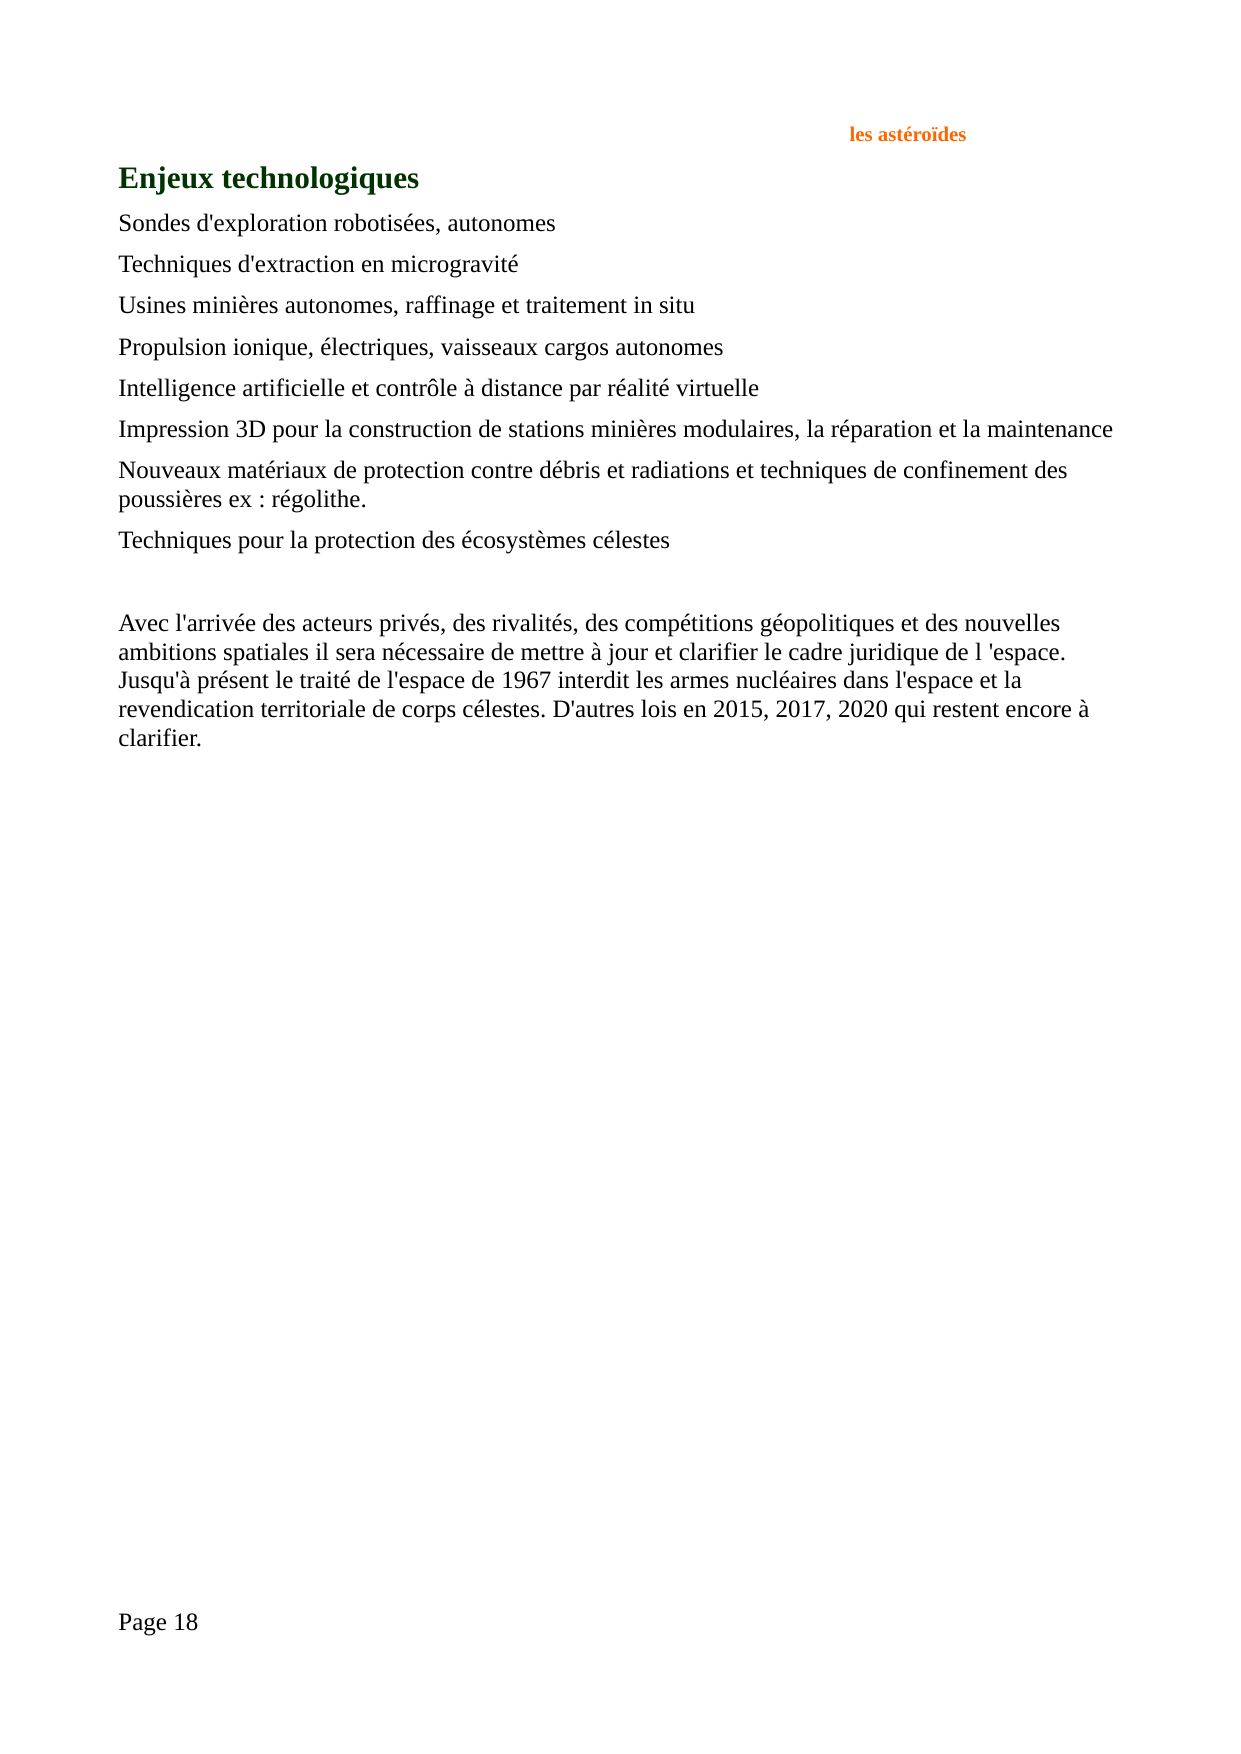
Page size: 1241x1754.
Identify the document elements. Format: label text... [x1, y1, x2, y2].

text les astéroïdes [118, 118, 1122, 147]
text Avec l'arrivée des acteurs privés, des rivalités, des compétitions géopolitiques et des nouvelles ambitions spatiales il sera nécessaire de mettre à jour et clarifier le cadre juridique de l 'espace. Jusqu'à présent le traité de l'espace de 1967 interdit les armes nucléaires dans l'espace et la revendication territoriale de corps célestes. D'autres lois en 2015, 2017, 2020 qui restent encore à clarifier. [118, 608, 1122, 752]
text Enjeux technologiques [118, 159, 1122, 195]
text Intelligence artificielle et contrôle à distance par réalité virtuelle [118, 373, 1122, 402]
text Sondes d'exploration robotisées, autonomes [118, 208, 1122, 237]
text Impression 3D pour la construction de stations minières modulaires, la réparation et la maintenance [118, 414, 1122, 443]
text Techniques pour la protection des écosystèmes célestes [118, 525, 1122, 554]
text Techniques d'extraction en microgravité [118, 249, 1122, 278]
text Propulsion ionique, électriques, vaisseaux cargos autonomes [118, 332, 1122, 360]
text Nouveaux matériaux de protection contre débris et radiations et techniques de confinement des poussières ex : régolithe. [118, 455, 1122, 513]
text Usines minières autonomes, raffinage et traitement in situ [118, 290, 1122, 319]
